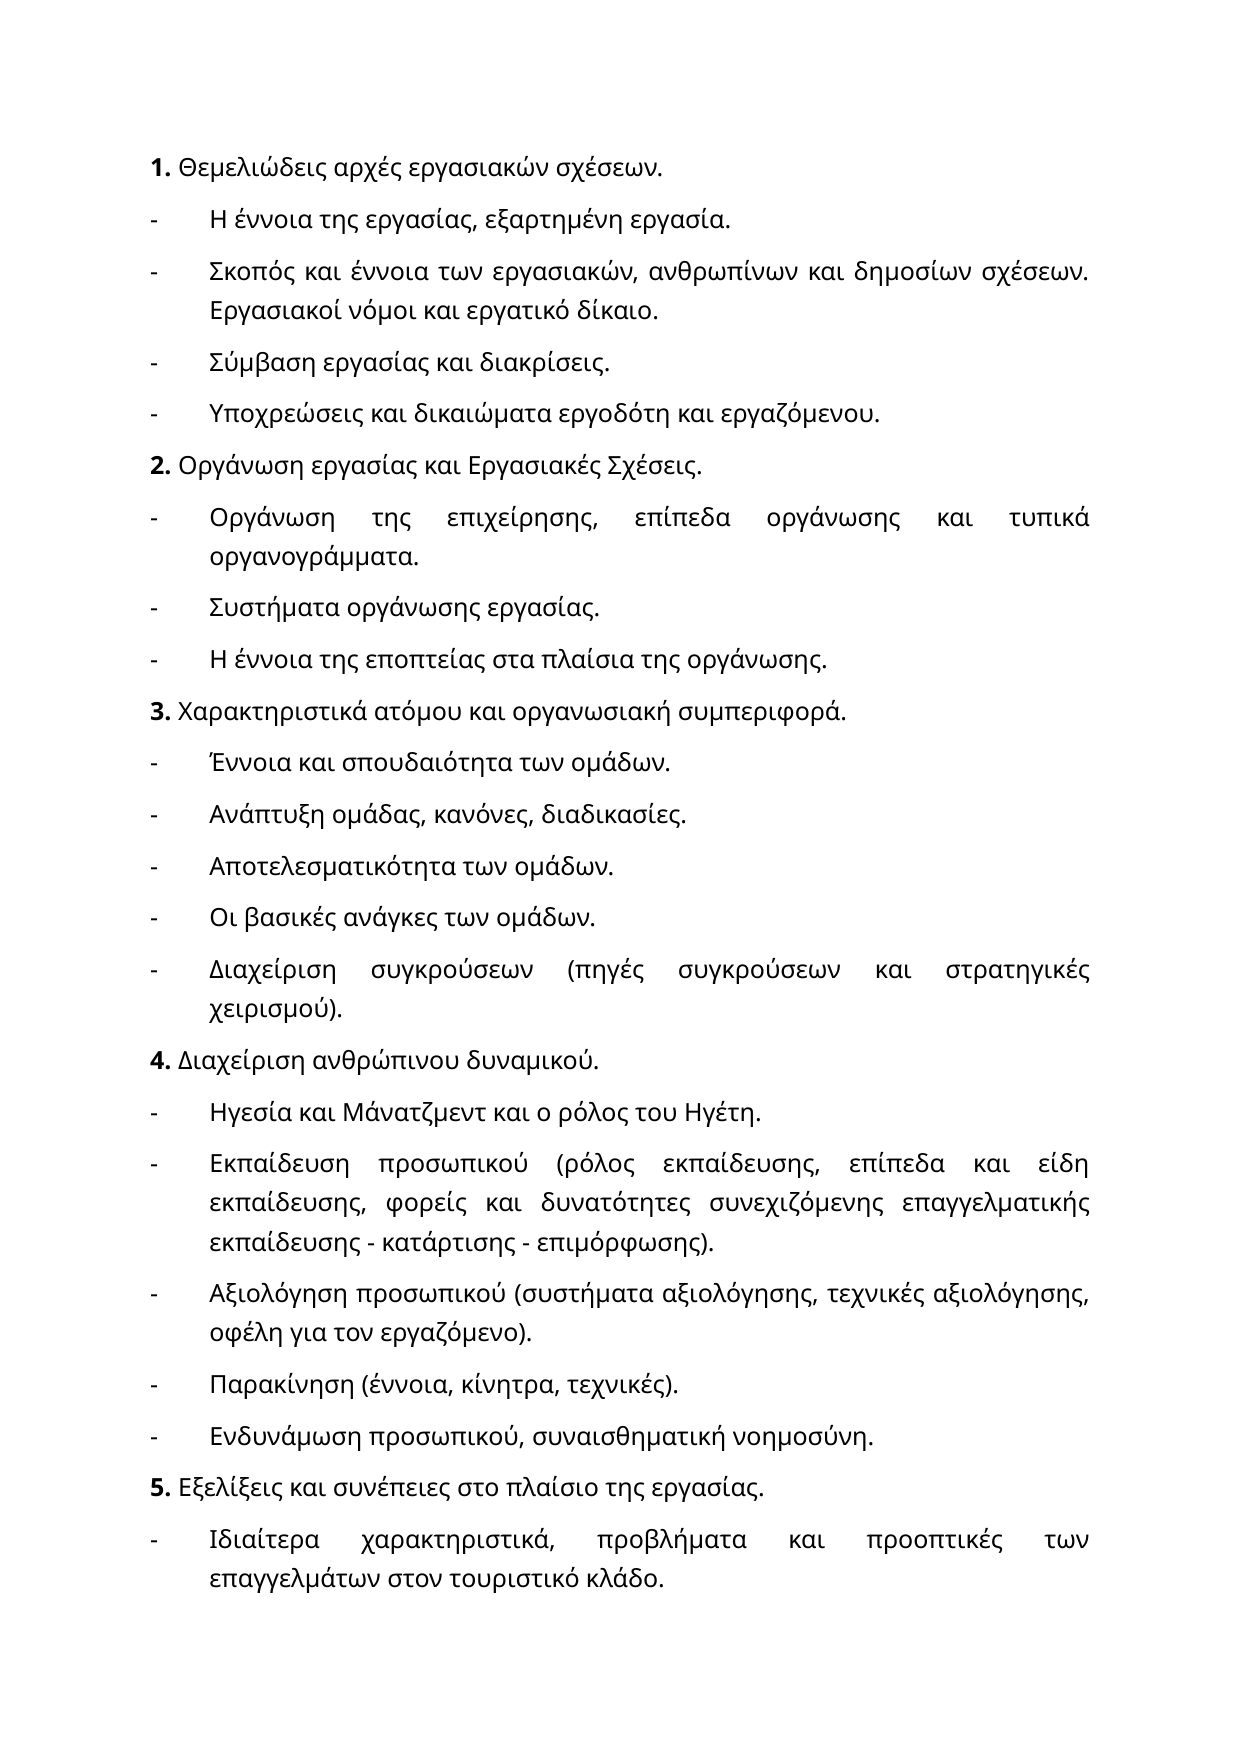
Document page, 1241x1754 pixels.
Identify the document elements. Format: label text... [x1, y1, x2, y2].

text 4. Διαχείριση ανθρώπινου δυναμικού. [150, 1042, 1090, 1077]
text 2. Οργάνωση εργασίας και Εργασιακές Σχέσεις. [150, 447, 1090, 482]
list - Ηγεσία και Μάνατζμεντ και ο ρόλος του Ηγέτη. [150, 1094, 1090, 1128]
list - Σύμβαση εργασίας και διακρίσεις. [150, 344, 1090, 378]
list - Παρακίνηση (έννοια, κίνητρα, τεχνικές). [150, 1367, 1090, 1401]
text 3. Χαρακτηριστικά ατόμου και οργανωσιακή συμπεριφορά. [150, 693, 1090, 727]
list - Σκοπός και έννοια των εργασιακών, ανθρωπίνων και δημοσίων σχέσεων. Εργασιακοί νόμοι και εργατικό δίκαιο. [150, 253, 1090, 327]
list - Η έννοια της εργασίας, εξαρτημένη εργασία. [150, 202, 1090, 236]
list - Εκπαίδευση προσωπικού (ρόλος εκπαίδευσης, επίπεδα και είδη εκπαίδευσης, φορείς και δυνατότητες συνεχιζόμενης επαγγελματικής εκπαίδευσης - κατάρτισης - επιμόρφωσης). [150, 1146, 1090, 1258]
list - Διαχείριση συγκρούσεων (πηγές συγκρούσεων και στρατηγικές χειρισμού). [150, 952, 1090, 1025]
list - Η έννοια της εποπτείας στα πλαίσια της οργάνωσης. [150, 642, 1090, 676]
text 1. Θεμελιώδεις αρχές εργασιακών σχέσεων. [150, 150, 1090, 184]
list - Οργάνωση της επιχείρησης, επίπεδα οργάνωσης και τυπικά οργανογράμματα. [150, 499, 1090, 572]
list - Ανάπτυξη ομάδας, κανόνες, διαδικασίες. [150, 797, 1090, 831]
list - Αποτελεσματικότητα των ομάδων. [150, 848, 1090, 882]
list - Συστήματα οργάνωσης εργασίας. [150, 590, 1090, 624]
list - Οι βασικές ανάγκες των ομάδων. [150, 900, 1090, 934]
list - Υποχρεώσεις και δικαιώματα εργοδότη και εργαζόμενου. [150, 396, 1090, 430]
list - Αξιολόγηση προσωπικού (συστήματα αξιολόγησης, τεχνικές αξιολόγησης, οφέλη για τον εργαζόμενο). [150, 1276, 1090, 1349]
list - Ενδυνάμωση προσωπικού, συναισθηματική νοημοσύνη. [150, 1418, 1090, 1452]
list - Ιδιαίτερα χαρακτηριστικά, προβλήματα και προοπτικές των επαγγελμάτων στον τουριστικό κλάδο. [150, 1522, 1090, 1595]
text 5. Εξελίξεις και συνέπειες στο πλαίσιο της εργασίας. [150, 1470, 1090, 1504]
list - Έννοια και σπουδαιότητα των ομάδων. [150, 745, 1090, 779]
